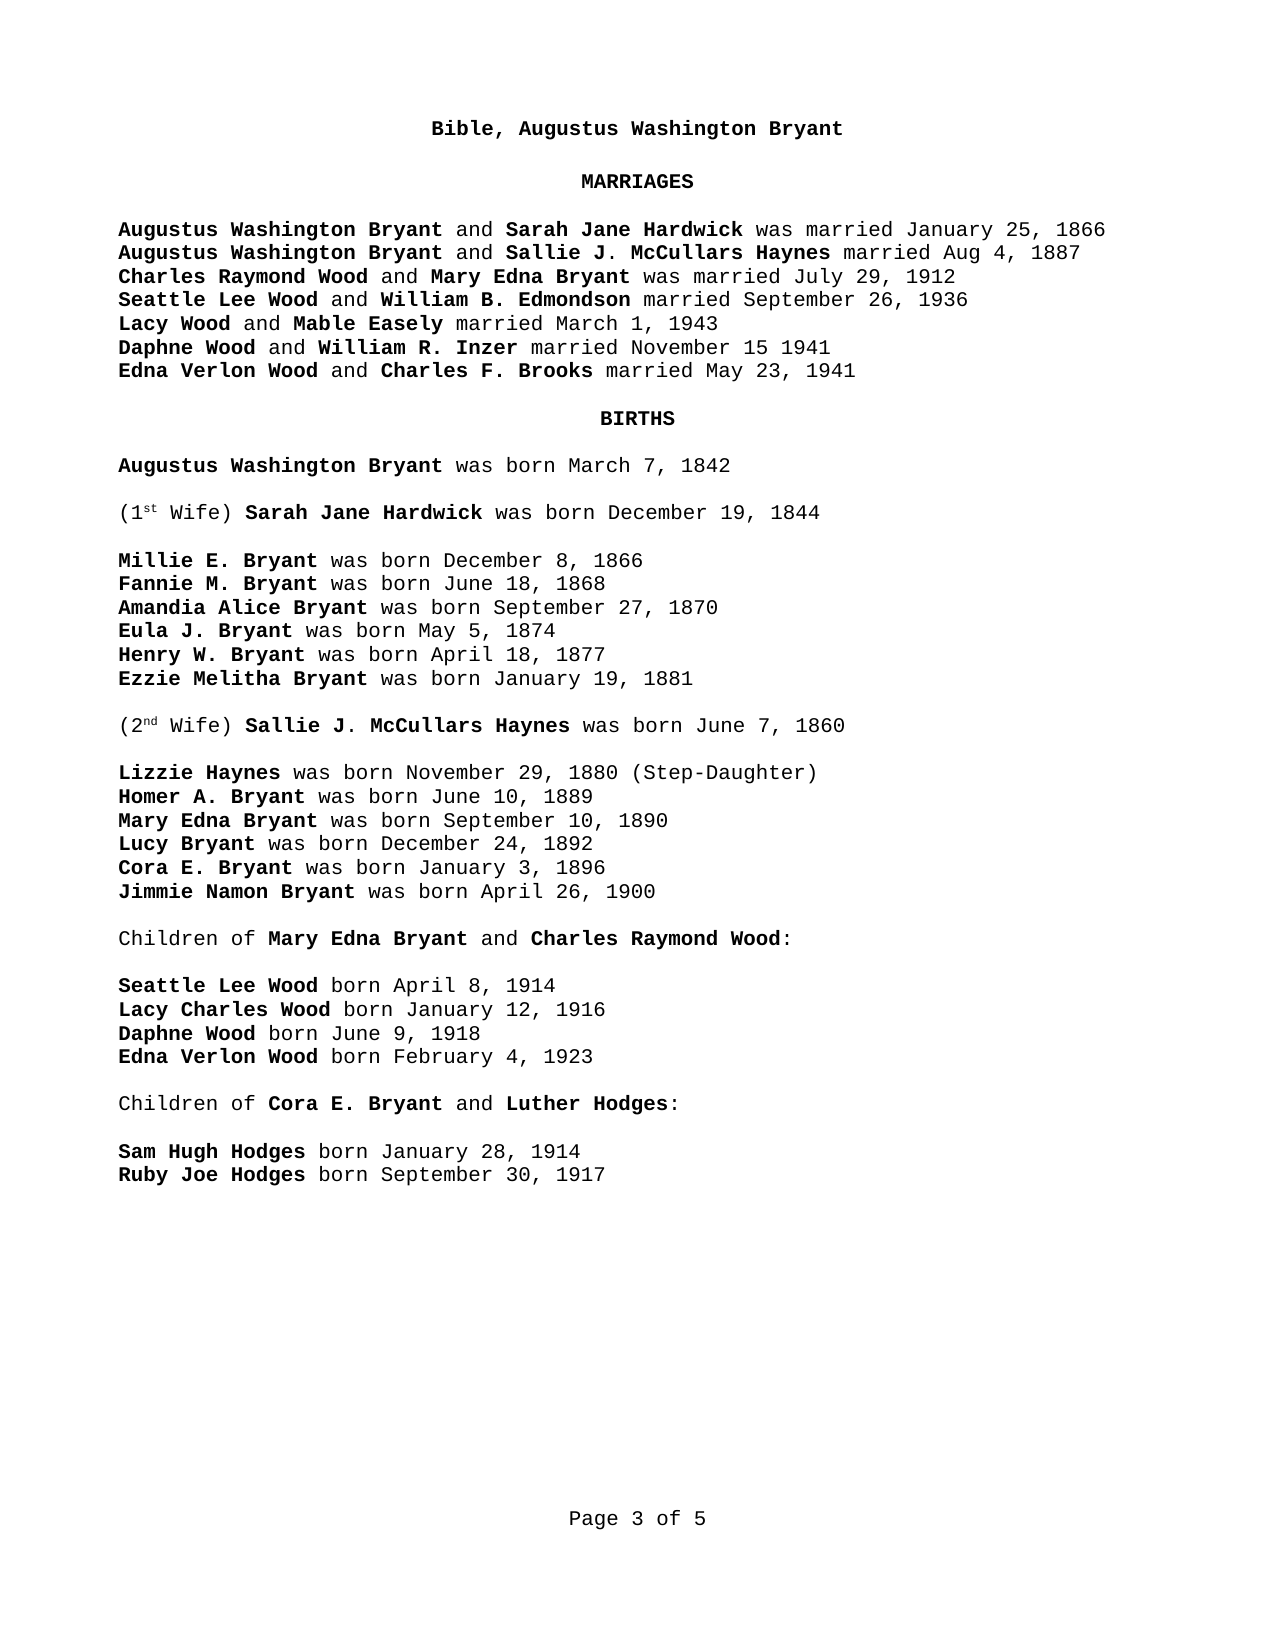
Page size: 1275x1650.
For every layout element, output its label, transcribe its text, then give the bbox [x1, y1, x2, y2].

text Henry W. Bryant was born April 18, 1877 [118, 644, 1157, 668]
text Lizzie Haynes was born November 29, 1880 (Step-Daughter) [118, 762, 1157, 786]
text Cora E. Bryant was born January 3, 1896 [118, 857, 1157, 881]
text (2nd Wife) Sallie J. McCullars Haynes was born June 7, 1860 [118, 715, 1157, 739]
text Homer A. Bryant was born June 10, 1889 [118, 786, 1157, 810]
text Children of Mary Edna Bryant and Charles Raymond Wood: [118, 928, 1157, 952]
text Eula J. Bryant was born May 5, 1874 [118, 621, 1157, 644]
text Lacy Wood and Mable Easely married March 1, 1943 [118, 313, 1157, 337]
text Daphne Wood and William R. Inzer married November 15 1941 [118, 337, 1157, 360]
text Augustus Washington Bryant was born March 7, 1842 [118, 455, 1157, 479]
text Edna Verlon Wood and Charles F. Brooks married May 23, 1941 [118, 360, 1157, 384]
text Jimmie Namon Bryant was born April 26, 1900 [118, 881, 1157, 904]
text Charles Raymond Wood and Mary Edna Bryant was married July 29, 1912 [118, 266, 1157, 289]
text Edna Verlon Wood born February 4, 1923 [118, 1046, 1157, 1070]
text Millie E. Bryant was born December 8, 1866 [118, 549, 1157, 573]
text MARRIAGES [118, 171, 1157, 195]
text Augustus Washington Bryant and Sallie J. McCullars Haynes married Aug 4, 1887 [118, 242, 1157, 266]
text Ezzie Melitha Bryant was born January 19, 1881 [118, 668, 1157, 691]
text Ruby Joe Hodges born September 30, 1917 [118, 1164, 1157, 1188]
text (1st Wife) Sarah Jane Hardwick was born December 19, 1844 [118, 502, 1157, 526]
text BIRTHS [118, 408, 1157, 431]
text Fannie M. Bryant was born June 18, 1868 [118, 573, 1157, 597]
text Amandia Alice Bryant was born September 27, 1870 [118, 597, 1157, 621]
text Children of Cora E. Bryant and Luther Hodges: [118, 1093, 1157, 1117]
text Augustus Washington Bryant and Sarah Jane Hardwick was married January 25, 1866 [118, 218, 1157, 242]
text Sam Hugh Hodges born January 28, 1914 [118, 1141, 1157, 1164]
text Lucy Bryant was born December 24, 1892 [118, 833, 1157, 857]
text Lacy Charles Wood born January 12, 1916 [118, 999, 1157, 1022]
text Seattle Lee Wood and William B. Edmondson married September 26, 1936 [118, 289, 1157, 313]
text Mary Edna Bryant was born September 10, 1890 [118, 810, 1157, 833]
text Daphne Wood born June 9, 1918 [118, 1022, 1157, 1046]
text Seattle Lee Wood born April 8, 1914 [118, 975, 1157, 999]
